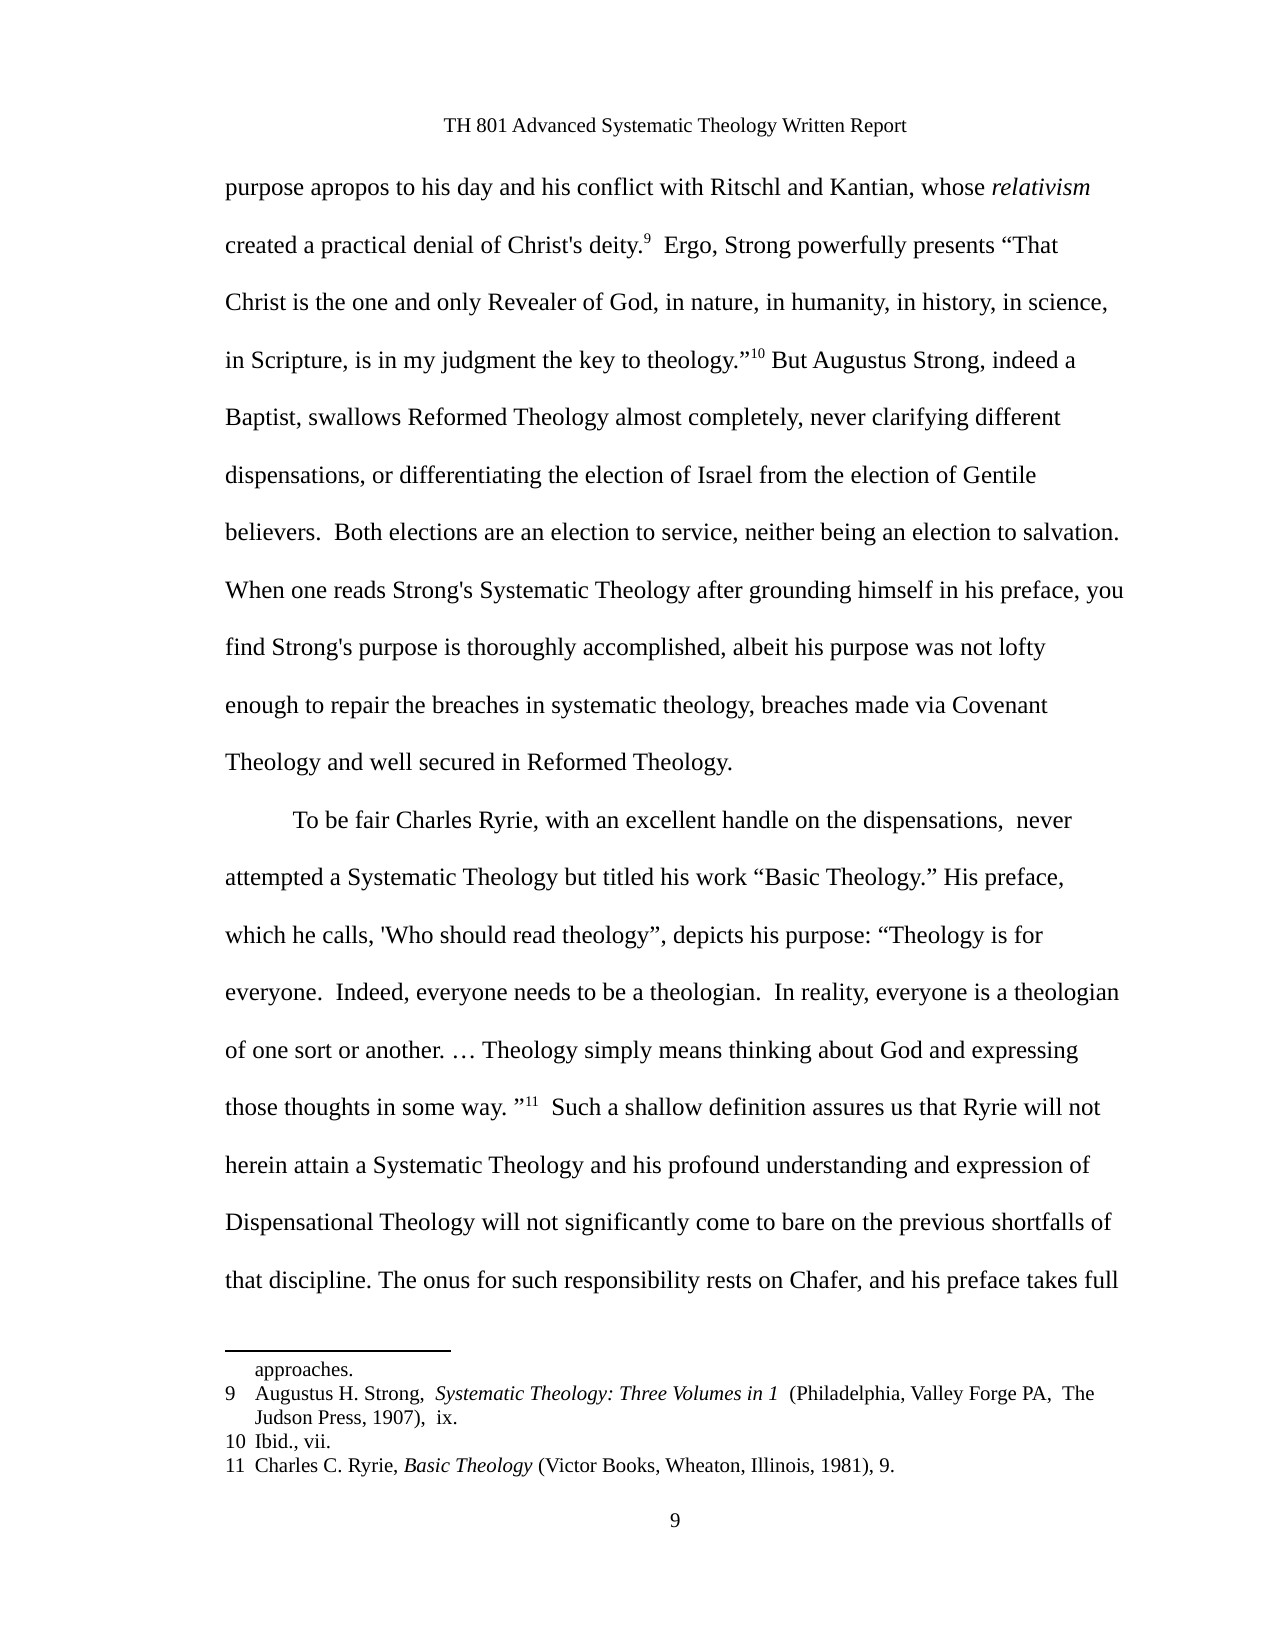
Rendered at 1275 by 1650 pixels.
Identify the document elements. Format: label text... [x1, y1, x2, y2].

text Augustus H. Strong, Systematic Theology: Three Volumes in 1 (Philadelphia, Valley Forge PA, The Judson Press, 1907), ix. [225, 1381, 1125, 1429]
text approaches. [225, 1357, 1125, 1381]
text purpose apropos to his day and his conflict with Ritschl and Kantian, whose relativism created a practical denial of Christ's deity. Ergo, Strong powerfully presents “That Christ is the one and only Revealer of God, in nature, in humanity, in history, in science, in Scripture, is in my judgment the key to theology.” But Augustus Strong, indeed a Baptist, swallows Reformed Theology almost completely, never clarifying different dispensations, or differentiating the election of Israel from the election of Gentile believers. Both elections are an election to service, neither being an election to salvation. When one reads Strong's Systematic Theology after grounding himself in his preface, you find Strong's purpose is thoroughly accomplished, albeit his purpose was not lofty enough to repair the breaches in systematic theology, breaches made via Covenant Theology and well secured in Reformed Theology. [225, 172, 1125, 776]
text To be fair Charles Ryrie, with an excellent handle on the dispensations, never attempted a Systematic Theology but titled his work “Basic Theology.” His preface, which he calls, 'Who should read theology”, depicts his purpose: “Theology is for everyone. Indeed, everyone needs to be a theologian. In reality, everyone is a theologian of one sort or another. … Theology simply means thinking about God and expressing those thoughts in some way. ” Such a shallow definition assures us that Ryrie will not herein attain a Systematic Theology and his profound understanding and expression of Dispensational Theology will not significantly come to bare on the previous shortfalls of that discipline. The onus for such responsibility rests on Chafer, and his preface takes full [225, 805, 1125, 1294]
text Ibid., vii. [225, 1429, 1125, 1453]
text Charles C. Ryrie, Basic Theology (Victor Books, Wheaton, Illinois, 1981), 9. [225, 1453, 1125, 1477]
